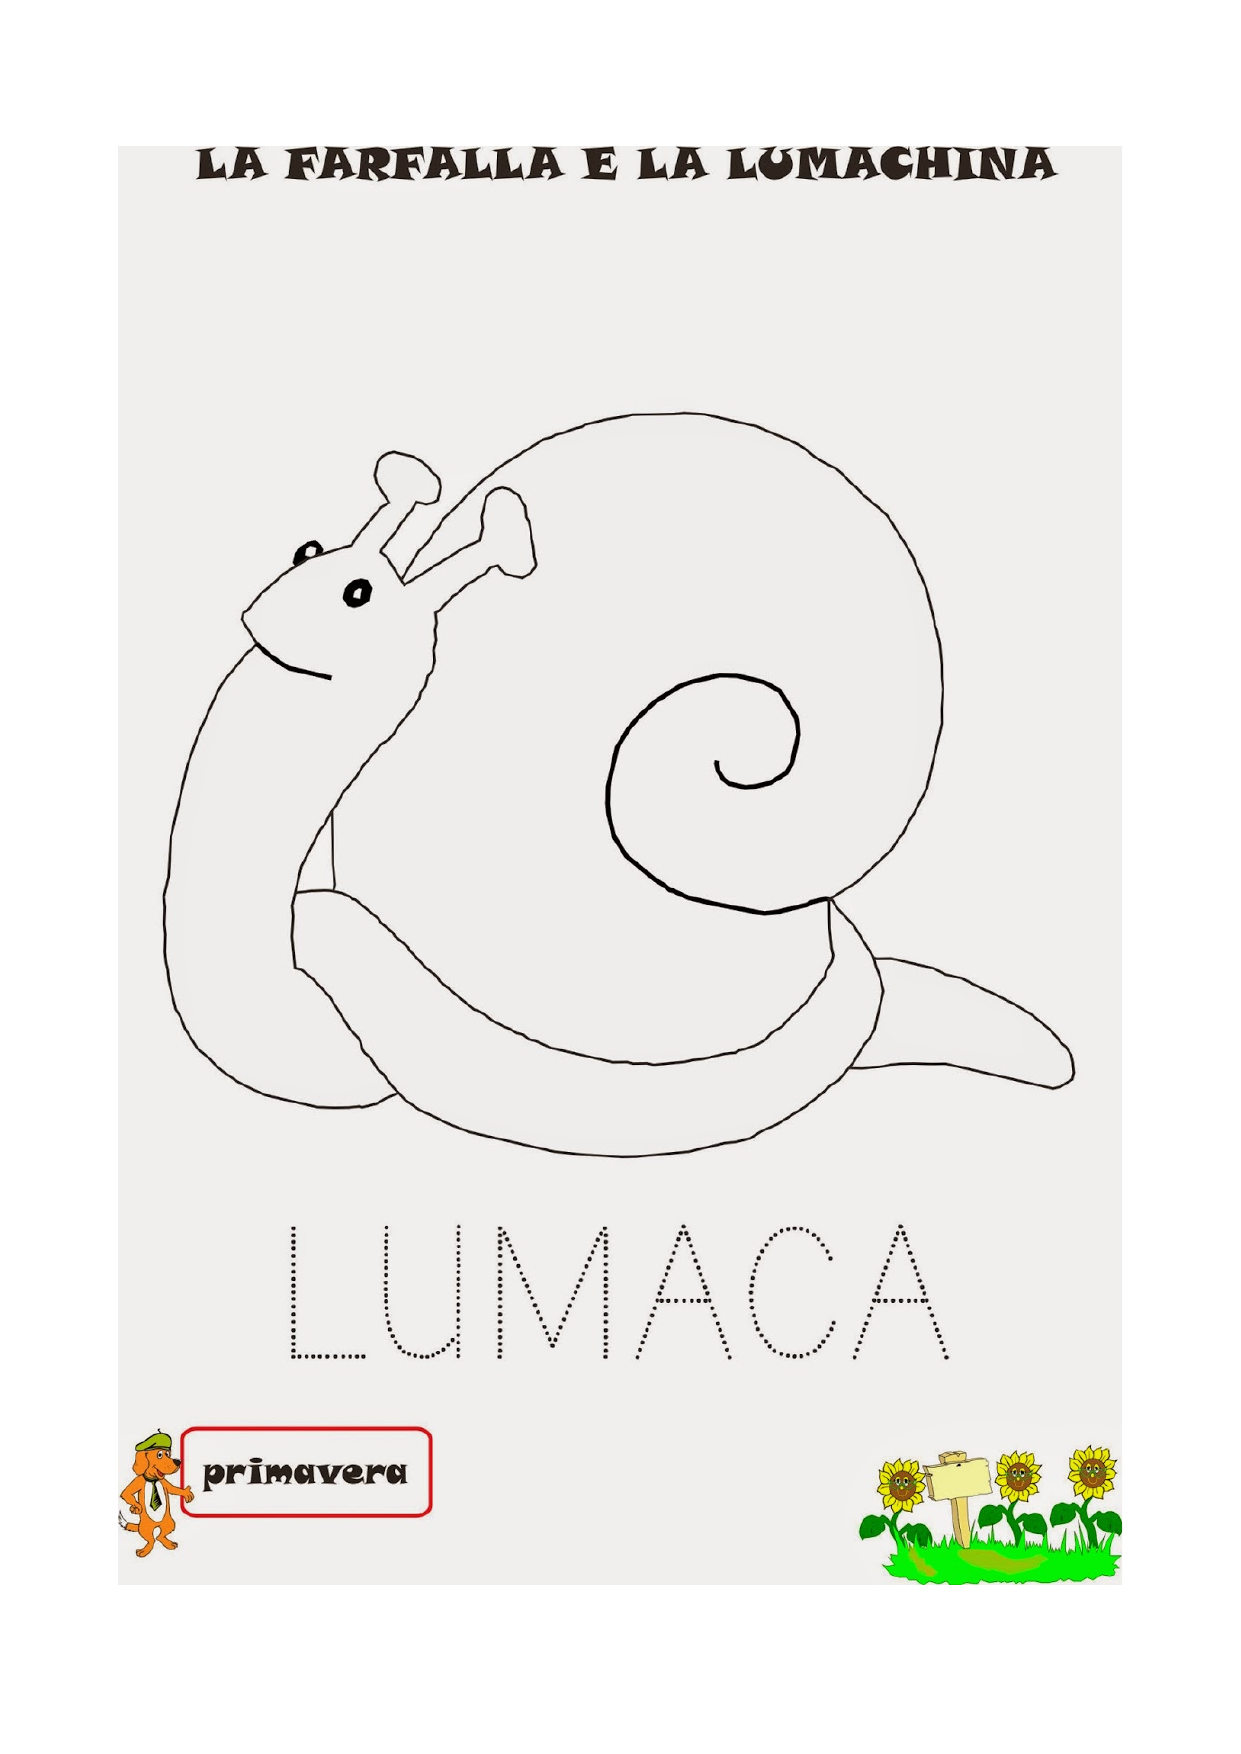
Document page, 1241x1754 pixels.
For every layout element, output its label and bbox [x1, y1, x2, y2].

picture [118, 146, 1123, 1585]
